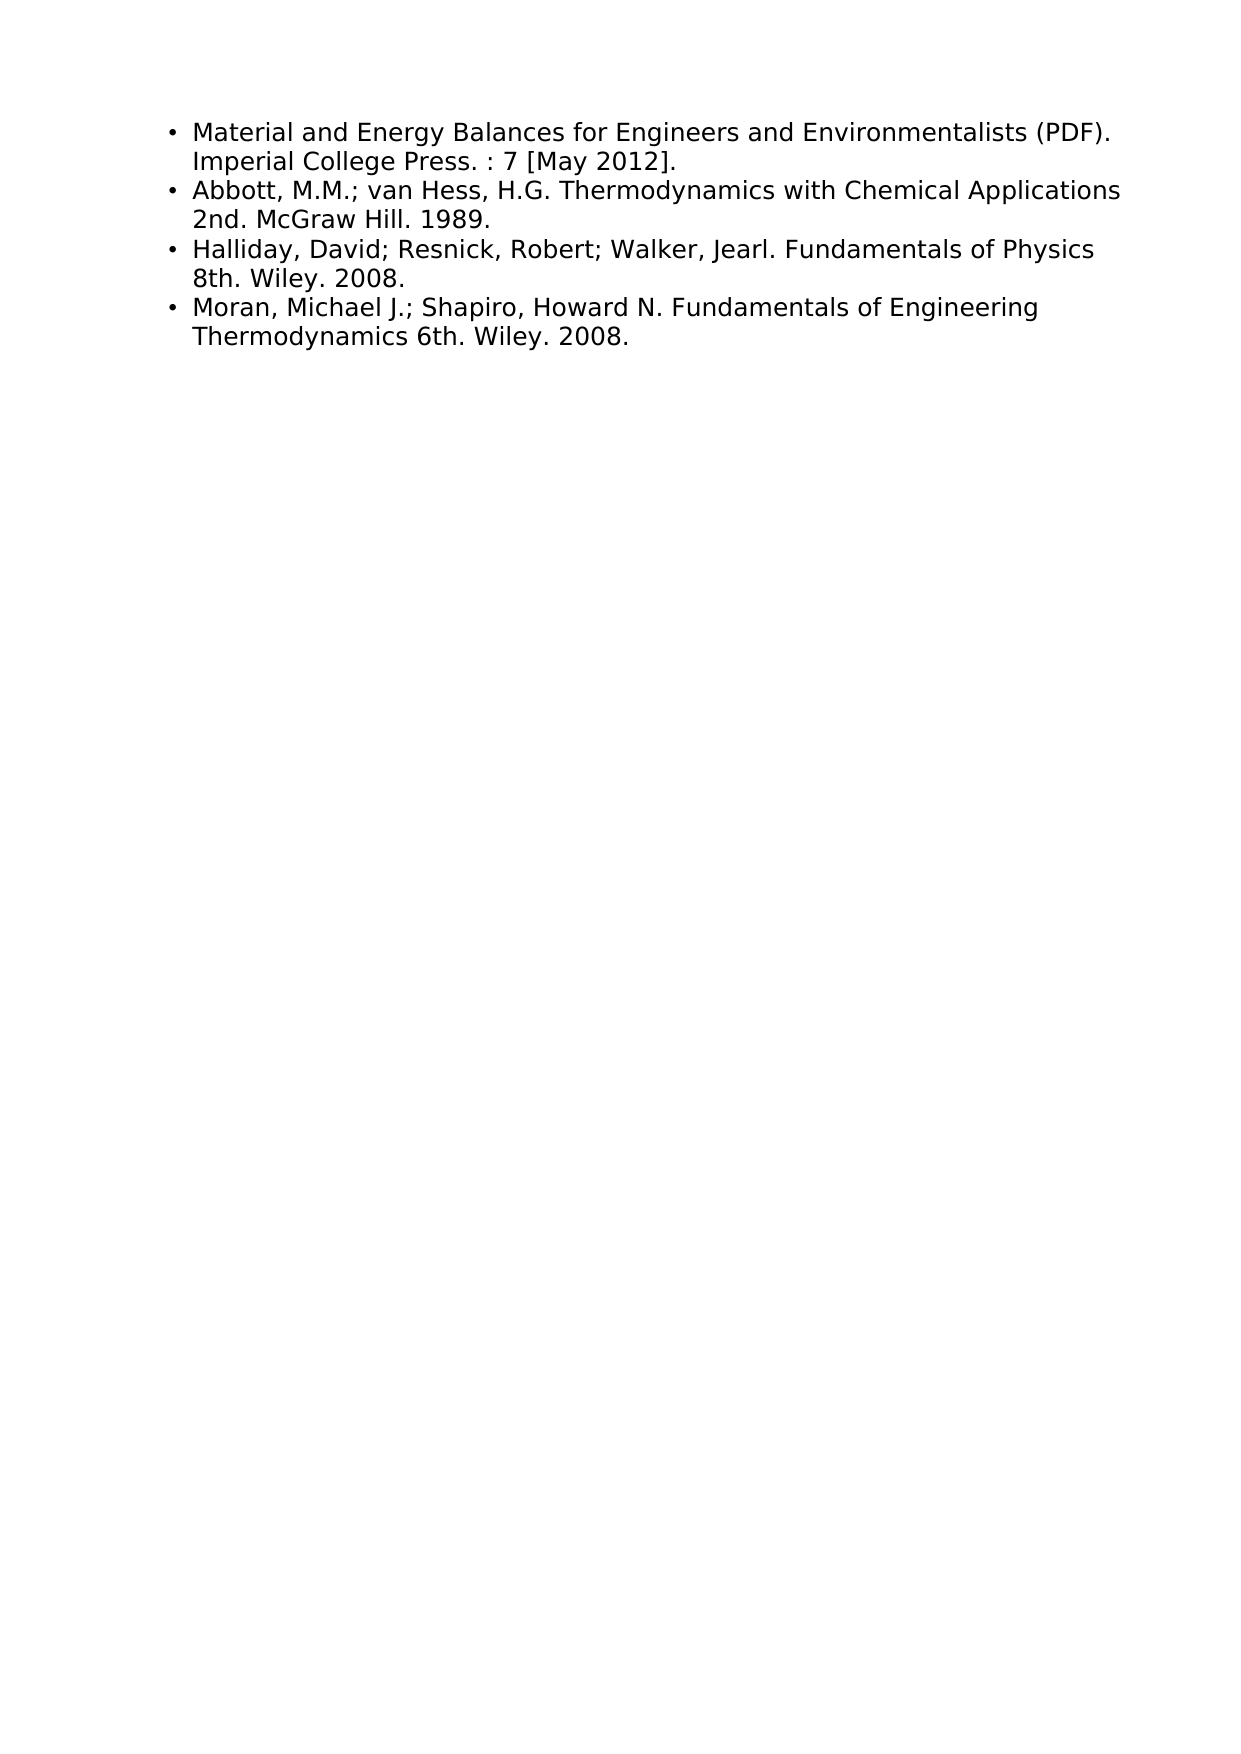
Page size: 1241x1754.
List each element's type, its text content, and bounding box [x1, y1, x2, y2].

list Abbott, M.M.; van Hess, H.G. Thermodynamics with Chemical Applications 2nd. McGraw Hill. 1989. [177, 176, 1122, 235]
list Halliday, David; Resnick, Robert; Walker, Jearl. Fundamentals of Physics 8th. Wiley. 2008. [177, 235, 1122, 293]
list Material and Energy Balances for Engineers and Environmentalists (PDF). Imperial College Press. : 7 [May 2012]. [177, 118, 1122, 176]
list Moran, Michael J.; Shapiro, Howard N. Fundamentals of Engineering Thermodynamics 6th. Wiley. 2008. [177, 293, 1122, 351]
